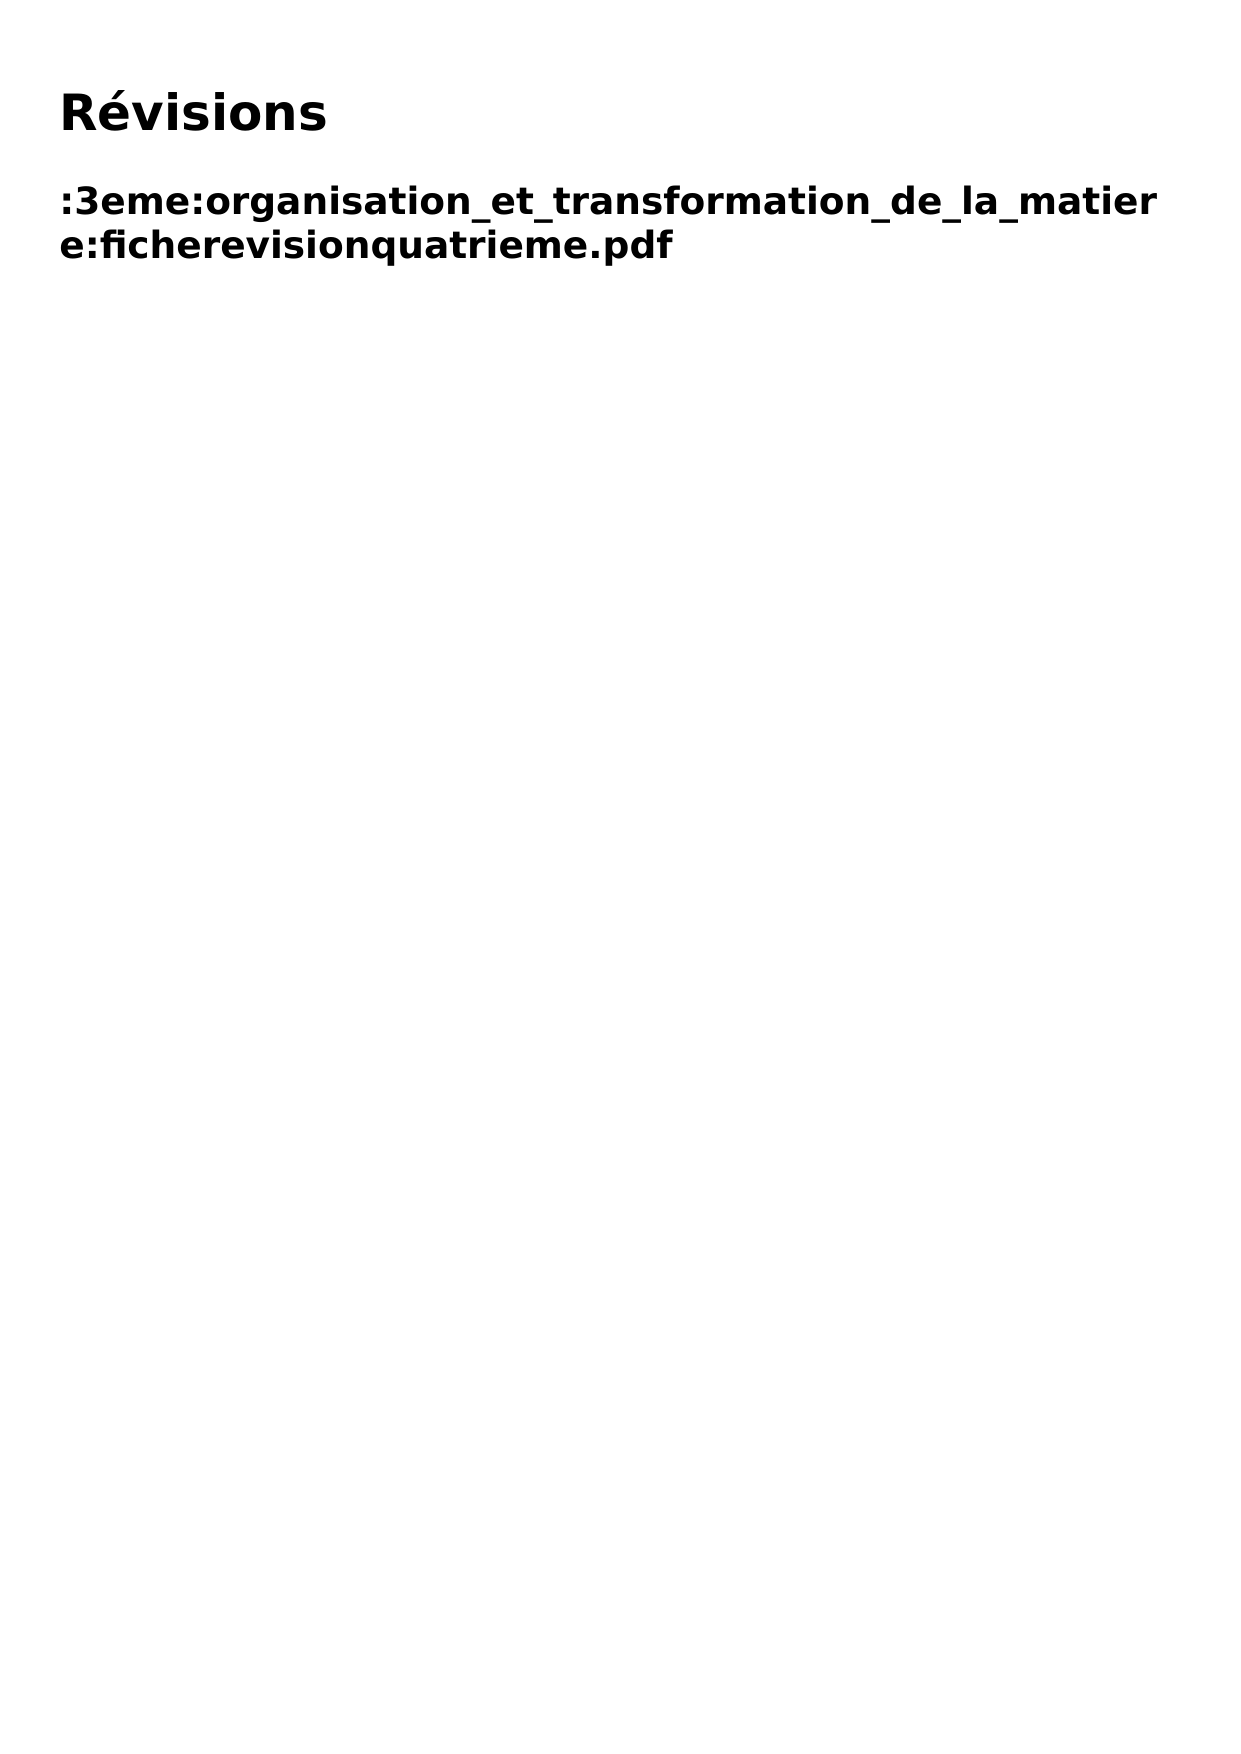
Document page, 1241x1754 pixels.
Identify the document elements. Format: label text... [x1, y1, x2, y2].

subtitle Révisions [59, 84, 1181, 142]
subtitle :3eme:organisation_et_transformation_de_la_matiere:ficherevisionquatrieme.pdf [59, 180, 1181, 267]
